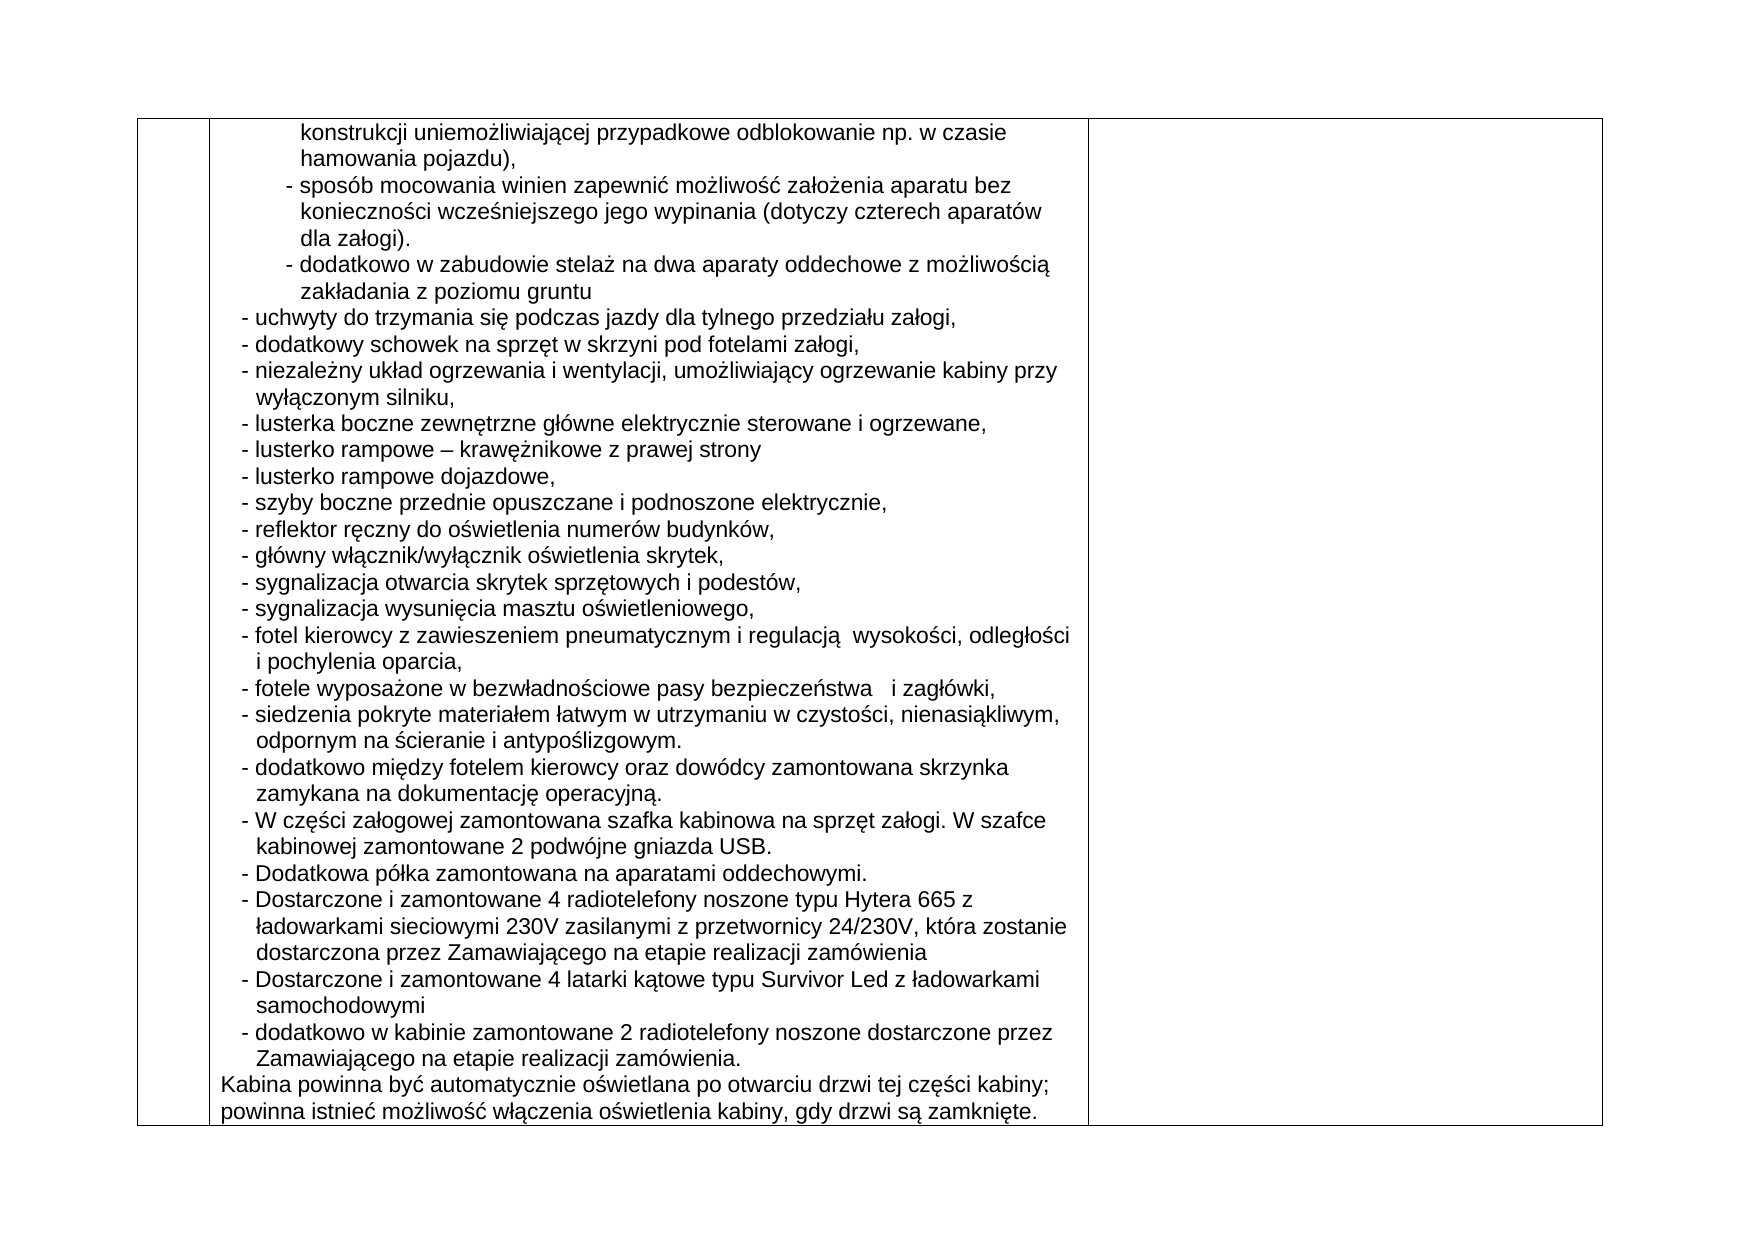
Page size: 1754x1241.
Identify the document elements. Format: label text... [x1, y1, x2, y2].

table_cell Kabina fabrycznie czterodrzwiowa, jednomodułowa na bazie jednej płyty podłogowej, zapewniająca dostęp do silnika, w układzie miejsc 1+1+4 (siedzenia przodem do kierunku jazdy). Zawieszenie kabiny kierowcy na poduszkach powietrznych z tyłu. Kabina wyposażona w: - fabryczny układ klimatyzacji, - wywietrznik dachowy, - kierownicę regulowaną w 2-ch płaszczyznach, - indywidualne oświetlenie nad siedzeniem dowódcy, - cztery mocowania na aparaty powietrzne przewożone w kabinie wg rozwiązania technicznego umożliwiającego: - jednoczesne przewożenie aparatów z butlami różnego rodzaju (sześć sztuk), - odblokowanie każdego aparatu indywidualnie (dźwignia odblokowująca o konstrukcji uniemożliwiającej przypadkowe odblokowanie np. w czasie hamowania pojazdu), - sposób mocowania winien zapewnić możliwość założenia aparatu bez konieczności wcześniejszego jego wypinania (dotyczy czterech aparatów dla załogi). - dodatkowo w zabudowie stelaż na dwa aparaty oddechowe z możliwością zakładania z poziomu gruntu - uchwyty do trzymania się podczas jazdy dla tylnego przedziału załogi, - dodatkowy schowek na sprzęt w skrzyni pod fotelami załogi, - niezależny układ ogrzewania i wentylacji, umożliwiający ogrzewanie kabiny przy wyłączonym silniku, - lusterka boczne zewnętrzne główne elektrycznie sterowane i ogrzewane, - lusterko rampowe – krawężnikowe z prawej strony - lusterko rampowe dojazdowe, - szyby boczne przednie opuszczane i podnoszone elektrycznie, - reflektor ręczny do oświetlenia numerów budynków, - główny włącznik/wyłącznik oświetlenia skrytek, - sygnalizacja otwarcia skrytek sprzętowych i podestów, - sygnalizacja wysunięcia masztu oświetleniowego, - fotel kierowcy z zawieszeniem pneumatycznym i regulacją wysokości, odległości i pochylenia oparcia, - fotele wyposażone w bezwładnościowe pasy bezpieczeństwa i zagłówki, - siedzenia pokryte materiałem łatwym w utrzymaniu w czystości, nienasiąkliwym, odpornym na ścieranie i antypoślizgowym. - dodatkowo między fotelem kierowcy oraz dowódcy zamontowana skrzynka zamykana na dokumentację operacyjną. - W części załogowej zamontowana szafka kabinowa na sprzęt załogi. W szafce kabinowej zamontowane 2 podwójne gniazda USB. - Dodatkowa półka zamontowana na aparatami oddechowymi. - Dostarczone i zamontowane 4 radiotelefony noszone typu Hytera 665 z ładowarkami sieciowymi 230V zasilanymi z przetwornicy 24/230V, która zostanie dostarczona przez Zamawiającego na etapie realizacji zamówienia - Dostarczone i zamontowane 4 latarki kątowe typu Survivor Led z ładowarkami samochodowymi - dodatkowo w kabinie zamontowane 2 radiotelefony noszone dostarczone przez Zamawiającego na etapie realizacji zamówienia. Kabina powinna być automatycznie oświetlana po otwarciu drzwi tej części kabiny; powinna istnieć możliwość włączenia oświetlenia kabiny, gdy drzwi są zamknięte. Drzwi kabiny zamykane kluczem, wszystkie zamki otwierane tym samym kluczem. Centralny zamek drzwi kabiny. [210, 119, 285, 1124]
table_cell [1089, 119, 1602, 1124]
table_cell [138, 119, 209, 1124]
